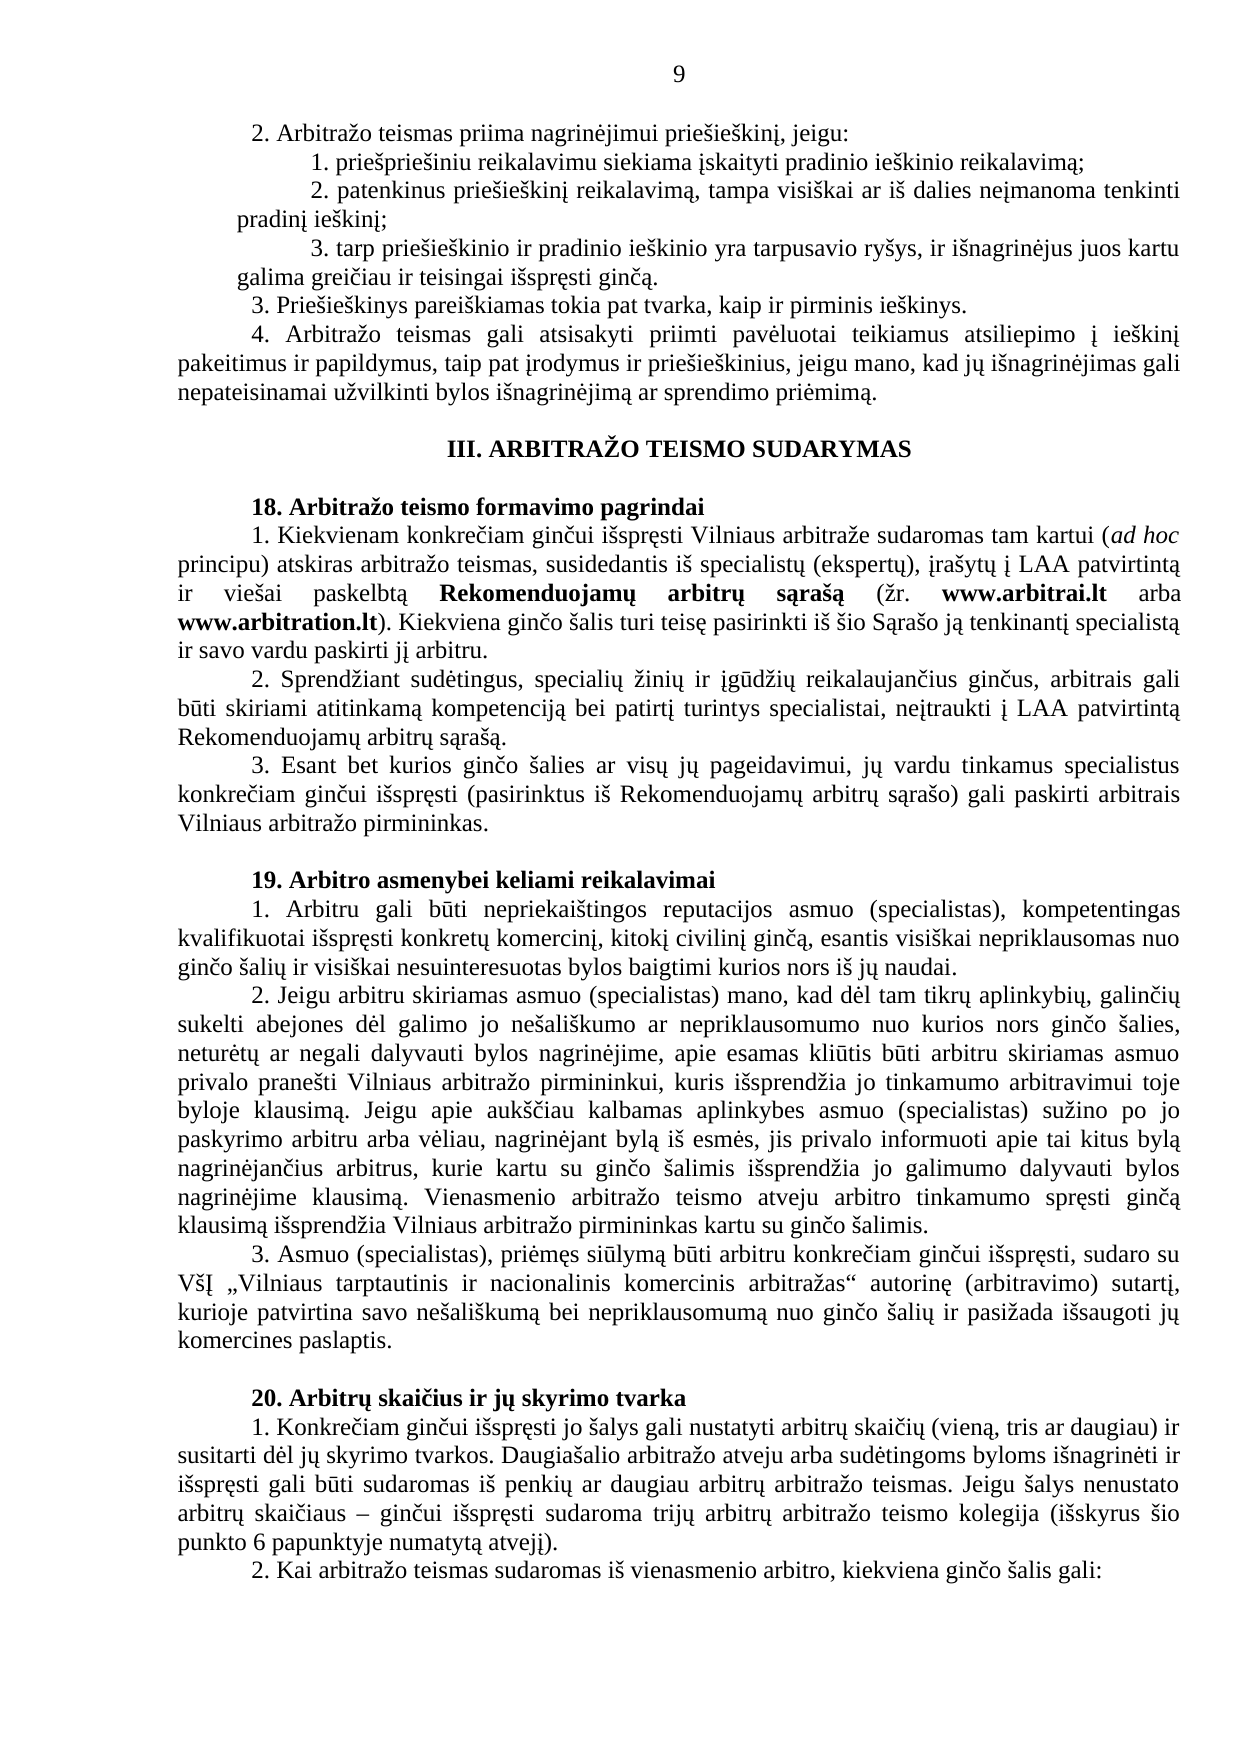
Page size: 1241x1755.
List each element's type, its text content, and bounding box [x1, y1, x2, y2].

text 20. Arbitrų skaičius ir jų skyrimo tvarka [177, 1383, 1181, 1412]
text 18. Arbitražo teismo formavimo pagrindai [177, 492, 1181, 521]
text 2. Kai arbitražo teismas sudaromas iš vienasmenio arbitro, kiekviena ginčo šalis gali: [177, 1556, 1181, 1584]
text 1. Konkrečiam ginčui išspręsti jo šalys gali nustatyti arbitrų skaičių (vieną, tris ar daugiau) ir susitarti dėl jų skyrimo tvarkos. Daugiašalio arbitražo atveju arba sudėtingoms byloms išnagrinėti ir išspręsti gali būti sudaromas iš penkių ar daugiau arbitrų arbitražo teismas. Jeigu šalys nenustato arbitrų skaičiaus – ginčui išspręsti sudaroma trijų arbitrų arbitražo teismo kolegija (išskyrus šio punkto 6 papunktyje numatytą atvejį). [177, 1412, 1181, 1556]
text 3. tarp priešieškinio ir pradinio ieškinio yra tarpusavio ryšys, ir išnagrinėjus juos kartu galima greičiau ir teisingai išspręsti ginčą. [237, 233, 1181, 291]
text III. ARBITRAŽO TEISMO SUDARYMAS [177, 434, 1181, 463]
text 1. Arbitru gali būti nepriekaištingos reputacijos asmuo (specialistas), kompetentingas kvalifikuotai išspręsti konkretų komercinį, kitokį civilinį ginčą, esantis visiškai nepriklausomas nuo ginčo šalių ir visiškai nesuinteresuotas bylos baigtimi kurios nors iš jų naudai. [177, 894, 1181, 981]
text 2. Sprendžiant sudėtingus, specialių žinių ir įgūdžių reikalaujančius ginčus, arbitrais gali būti skiriami atitinkamą kompetenciją bei patirtį turintys specialistai, neįtraukti į LAA patvirtintą Rekomenduojamų arbitrų sąrašą. [177, 664, 1181, 751]
text 2. Arbitražo teismas priima nagrinėjimui priešieškinį, jeigu: [177, 118, 1181, 147]
text 3. Asmuo (specialistas), priėmęs siūlymą būti arbitru konkrečiam ginčui išspręsti, sudaro su VšĮ „Vilniaus tarptautinis ir nacionalinis komercinis arbitražas“ autorinę (arbitravimo) sutartį, kurioje patvirtina savo nešališkumą bei nepriklausomumą nuo ginčo šalių ir pasižada išsaugoti jų komercines paslaptis. [177, 1239, 1181, 1354]
text 19. Arbitro asmenybei keliami reikalavimai [177, 866, 1181, 894]
text 2. patenkinus priešieškinį reikalavimą, tampa visiškai ar iš dalies neįmanoma tenkinti pradinį ieškinį; [237, 176, 1181, 233]
text 3. Priešieškinys pareiškiamas tokia pat tvarka, kaip ir pirminis ieškinys. [177, 291, 1181, 319]
text 4. Arbitražo teismas gali atsisakyti priimti pavėluotai teikiamus atsiliepimo į ieškinį pakeitimus ir papildymus, taip pat įrodymus ir priešieškinius, jeigu mano, kad jų išnagrinėjimas gali nepateisinamai užvilkinti bylos išnagrinėjimą ar sprendimo priėmimą. [177, 319, 1181, 406]
text 1. priešpriešiniu reikalavimu siekiama įskaityti pradinio ieškinio reikalavimą; [237, 147, 1181, 176]
text 1. Kiekvienam konkrečiam ginčui išspręsti Vilniaus arbitraže sudaromas tam kartui (ad hoc principu) atskiras arbitražo teismas, susidedantis iš specialistų (ekspertų), įrašytų į LAA patvirtintą ir viešai paskelbtą Rekomenduojamų arbitrų sąrašą (žr. www.arbitrai.lt arba www.arbitration.lt). Kiekviena ginčo šalis turi teisę pasirinkti iš šio Sąrašo ją tenkinantį specialistą ir savo vardu paskirti jį arbitru. [177, 521, 1181, 664]
text 3. Esant bet kurios ginčo šalies ar visų jų pageidavimui, jų vardu tinkamus specialistus konkrečiam ginčui išspręsti (pasirinktus iš Rekomenduojamų arbitrų sąrašo) gali paskirti arbitrais Vilniaus arbitražo pirmininkas. [177, 751, 1181, 837]
text 2. Jeigu arbitru skiriamas asmuo (specialistas) mano, kad dėl tam tikrų aplinkybių, galinčių sukelti abejones dėl galimo jo nešališkumo ar nepriklausomumo nuo kurios nors ginčo šalies, neturėtų ar negali dalyvauti bylos nagrinėjime, apie esamas kliūtis būti arbitru skiriamas asmuo privalo pranešti Vilniaus arbitražo pirmininkui, kuris išsprendžia jo tinkamumo arbitravimui toje byloje klausimą. Jeigu apie aukščiau kalbamas aplinkybes asmuo (specialistas) sužino po jo paskyrimo arbitru arba vėliau, nagrinėjant bylą iš esmės, jis privalo informuoti apie tai kitus bylą nagrinėjančius arbitrus, kurie kartu su ginčo šalimis išsprendžia jo galimumo dalyvauti bylos nagrinėjime klausimą. Vienasmenio arbitražo teismo atveju arbitro tinkamumo spręsti ginčą klausimą išsprendžia Vilniaus arbitražo pirmininkas kartu su ginčo šalimis. [177, 981, 1181, 1239]
